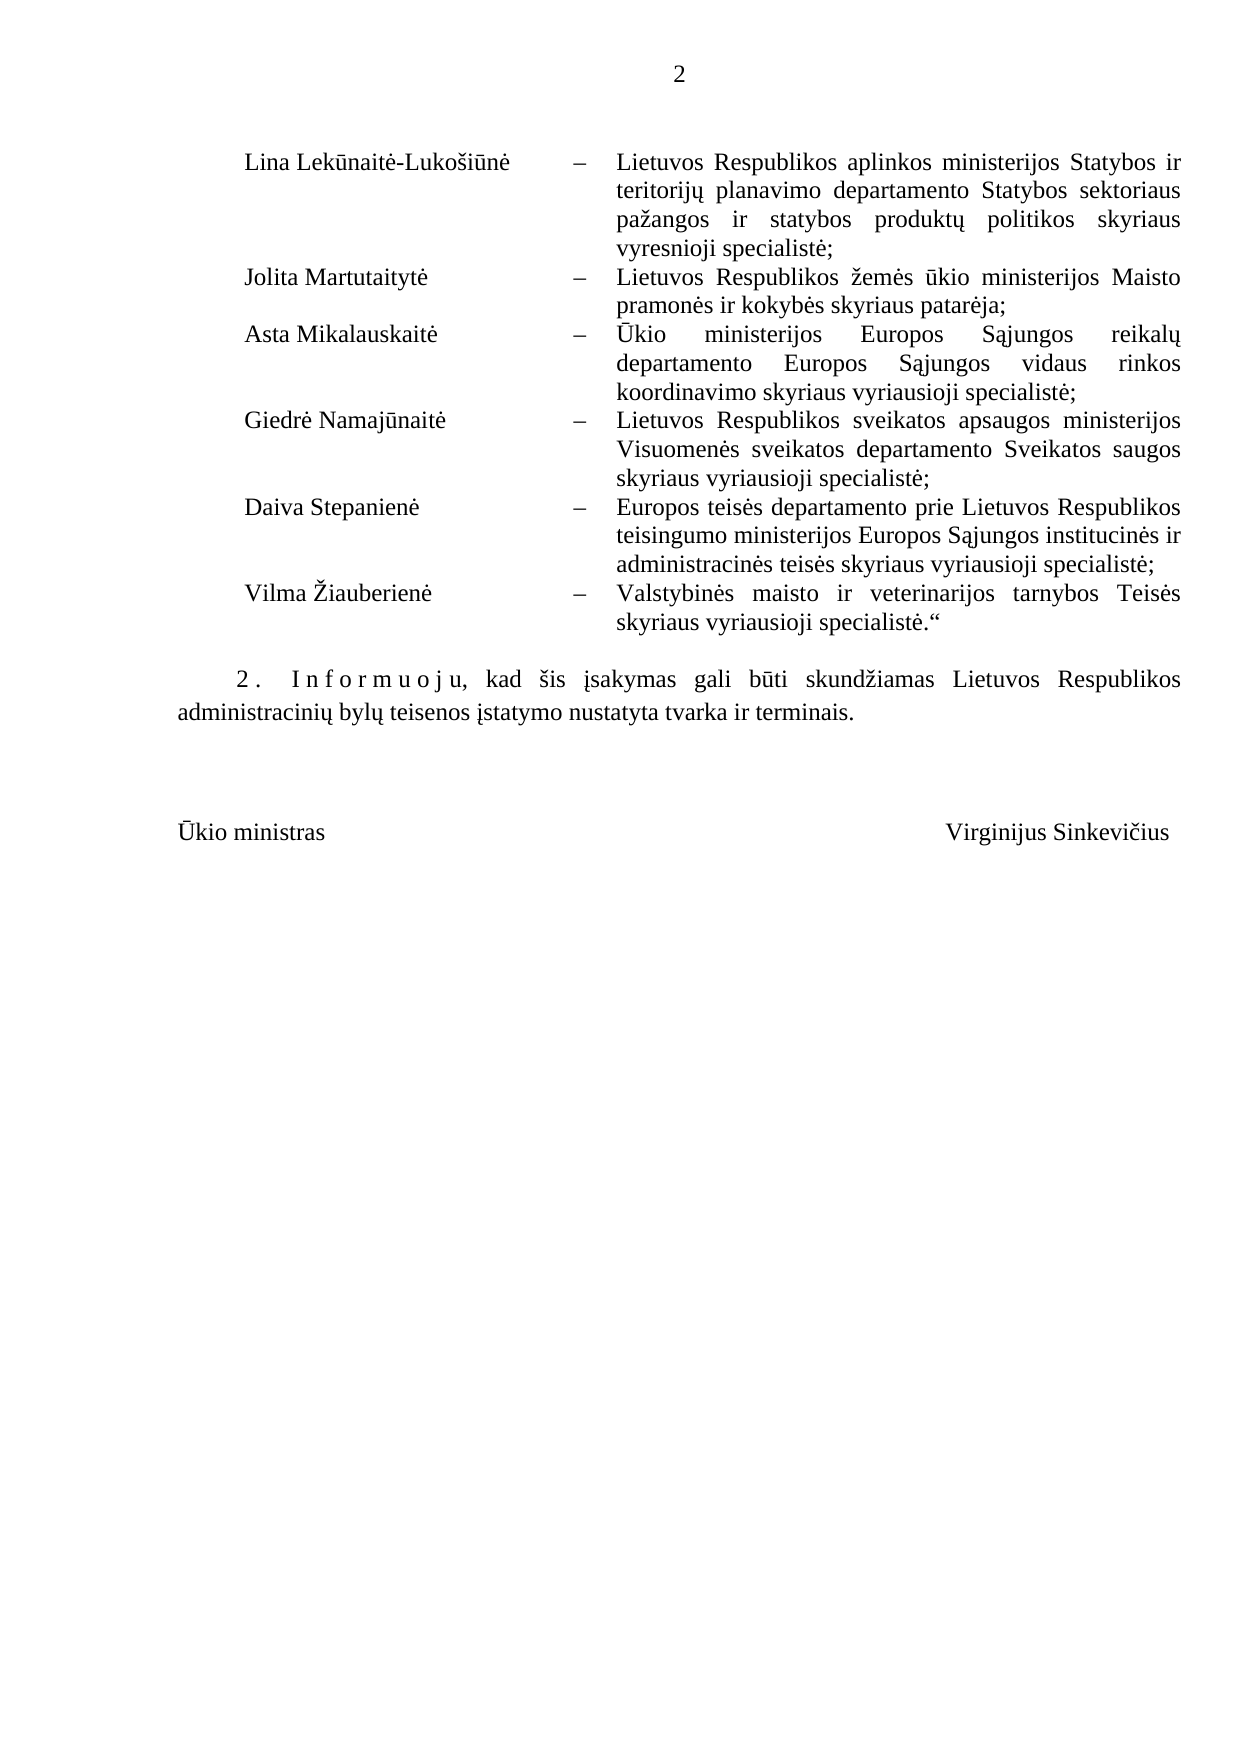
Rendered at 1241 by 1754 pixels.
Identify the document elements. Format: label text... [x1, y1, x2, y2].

table_cell – [573, 262, 617, 319]
table_cell Lina Lekūnaitė-Lukošiūnė [233, 147, 572, 262]
table_cell – [573, 406, 617, 492]
table_cell Jolita Martutaitytė [233, 262, 572, 319]
table_cell Lietuvos Respublikos sveikatos apsaugos ministerijos Visuomenės sveikatos departamento Sveikatos saugos skyriaus vyriausioji specialistė; [617, 406, 1192, 492]
text 2. Informuoju, kad šis įsakymas gali būti skundžiamas Lietuvos Respublikos administracinių bylų teisenos įstatymo nustatyta tvarka ir terminais. [177, 664, 1181, 726]
text Ūkio ministras Virginijus Sinkevičius [177, 817, 1181, 845]
table_cell Lietuvos Respublikos žemės ūkio ministerijos Maisto pramonės ir kokybės skyriaus patarėja; [617, 262, 1192, 319]
table_cell Vilma Žiauberienė [233, 578, 572, 636]
table_cell Europos teisės departamento prie Lietuvos Respublikos teisingumo ministerijos Europos Sąjungos institucinės ir administracinės teisės skyriaus vyriausioji specialistė; [617, 492, 1192, 578]
table_cell Giedrė Namajūnaitė [233, 406, 572, 492]
table_cell [233, 118, 572, 147]
table_cell Valstybinės maisto ir veterinarijos tarnybos Teisės skyriaus vyriausioji specialistė.“ [617, 578, 1192, 636]
table_cell Lietuvos Respublikos aplinkos ministerijos Statybos ir teritorijų planavimo departamento Statybos sektoriaus pažangos ir statybos produktų politikos skyriaus vyresnioji specialistė; [617, 147, 1192, 262]
table_cell – [573, 147, 617, 262]
table_cell Ūkio ministerijos Europos Sąjungos reikalų departamento Europos Sąjungos vidaus rinkos koordinavimo skyriaus vyriausioji specialistė; [617, 319, 1192, 406]
table_cell Asta Mikalauskaitė [233, 319, 572, 406]
table_cell – [573, 578, 617, 636]
table_cell [573, 118, 617, 147]
table_cell [617, 118, 1192, 147]
table_cell – [573, 492, 617, 578]
table_cell – [573, 319, 617, 406]
table_cell Daiva Stepanienė [233, 492, 572, 578]
